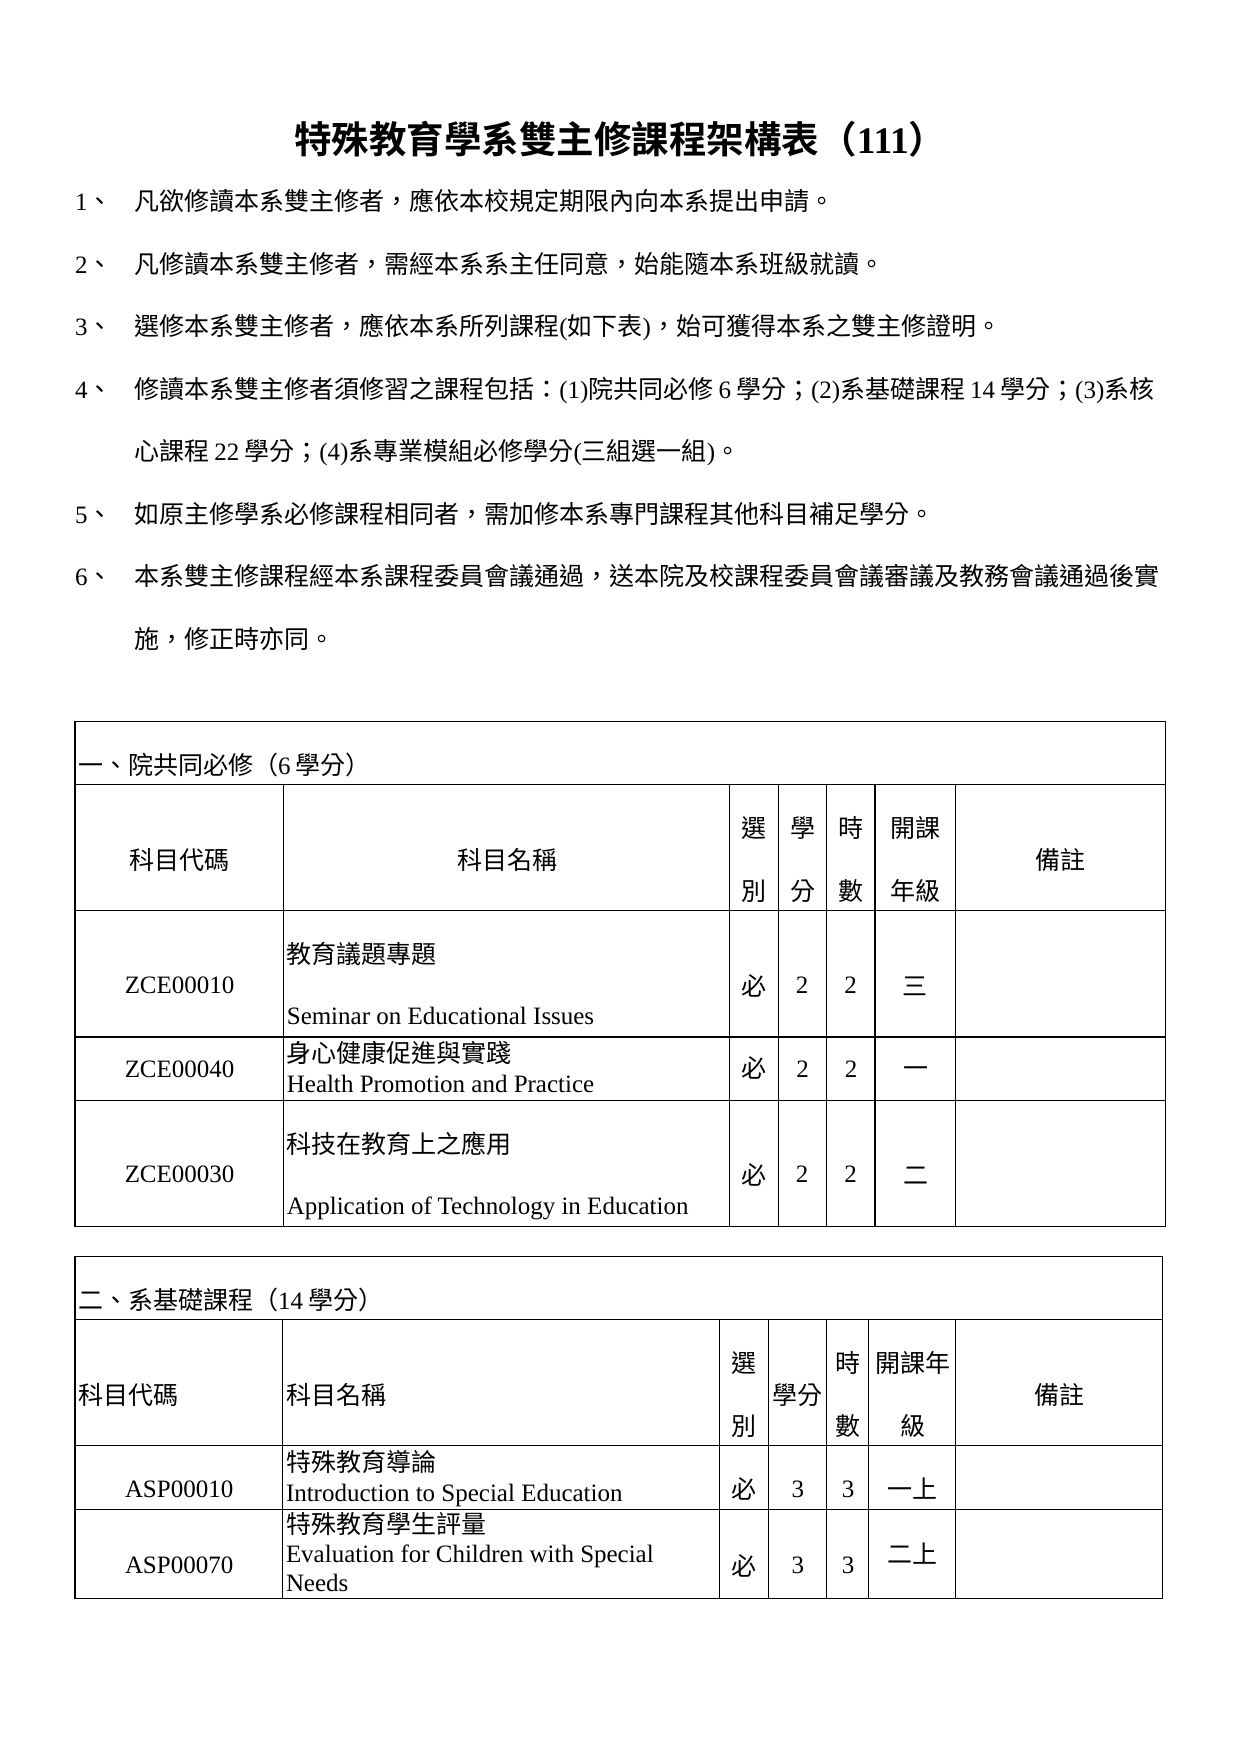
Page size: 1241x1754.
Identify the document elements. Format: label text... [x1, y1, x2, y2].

table_cell [956, 1446, 1162, 1509]
table_cell 學分 [769, 1320, 826, 1445]
list 如原主修學系必修課程相同者，需加修本系專門課程其他科目補足學分。 [75, 471, 1165, 533]
table_header 一、院共同必修（6學分） [76, 722, 1165, 784]
text 特殊教育學系雙主修課程架構表（111） [75, 96, 1165, 158]
table_cell 2 [827, 911, 874, 1036]
table_cell 必 [730, 911, 778, 1036]
table_cell 二上 [869, 1510, 955, 1597]
table_cell 科目名稱 [283, 1320, 719, 1445]
table_cell ZCE00030 [76, 1101, 283, 1226]
table_cell 學分 [779, 785, 826, 910]
table_cell 2 [827, 1038, 874, 1100]
table_cell 時數 [827, 1320, 868, 1445]
table_cell 必 [720, 1446, 768, 1509]
table_cell ZCE00040 [76, 1038, 283, 1100]
table_cell ZCE00010 [76, 911, 283, 1036]
table_cell 科目名稱 [284, 785, 729, 910]
table_cell 一上 [869, 1446, 955, 1509]
table_cell 二 [876, 1101, 955, 1226]
table_cell 備註 [956, 1320, 1162, 1445]
list 凡修讀本系雙主修者，需經本系系主任同意，始能隨本系班級就讀。 [75, 221, 1165, 283]
table_cell 特殊教育導論 Introduction to Special Education [283, 1446, 719, 1509]
table_header 二、系基礎課程（14學分） [76, 1257, 1162, 1319]
table_cell 3 [769, 1446, 826, 1509]
list 本系雙主修課程經本系課程委員會議通過，送本院及校課程委員會議審議及教務會議通過後實施，修正時亦同。 [75, 533, 1165, 658]
table_cell 必 [730, 1101, 778, 1226]
table_cell 2 [779, 911, 826, 1036]
table_cell 必 [720, 1510, 768, 1597]
table_cell 教育議題專題 Seminar on Educational Issues [284, 911, 729, 1036]
table_cell 科技在教育上之應用 Application of Technology in Education [284, 1101, 729, 1226]
table_cell 一 [876, 1038, 955, 1100]
table_cell 時數 [827, 785, 874, 910]
table_cell 選別 [730, 785, 778, 910]
table_cell [956, 1101, 1165, 1226]
table_cell 必 [730, 1038, 778, 1100]
table_cell 備註 [956, 785, 1165, 910]
table_cell 科目代碼 [76, 1320, 282, 1445]
table_cell 3 [827, 1446, 868, 1509]
table_cell 選別 [720, 1320, 768, 1445]
table_cell 3 [769, 1510, 826, 1597]
table_cell [956, 1510, 1162, 1597]
table_cell 2 [779, 1101, 826, 1226]
table_cell 開課年級 [869, 1320, 955, 1445]
table_cell 2 [779, 1038, 826, 1100]
table_cell 開課年級 [876, 785, 955, 910]
table_cell 三 [876, 911, 955, 1036]
list 凡欲修讀本系雙主修者，應依本校規定期限內向本系提出申請。 [75, 158, 1165, 221]
list 選修本系雙主修者，應依本系所列課程(如下表)，始可獲得本系之雙主修證明。 [75, 283, 1165, 346]
table_cell [956, 911, 1165, 1036]
table_cell [956, 1038, 1165, 1100]
table_cell ASP00070 [76, 1510, 282, 1597]
table_cell 2 [827, 1101, 874, 1226]
list 修讀本系雙主修者須修習之課程包括：(1)院共同必修6學分；(2)系基礎課程14學分；(3)系核心課程22學分；(4)系專業模組必修學分(三組選一組)。 [75, 346, 1165, 471]
table_cell 科目代碼 [76, 785, 283, 910]
table_cell 身心健康促進與實踐 Health Promotion and Practice [284, 1038, 729, 1100]
table_cell ASP00010 [76, 1446, 282, 1509]
table_cell 特殊教育學生評量 Evaluation for Children with Special Needs [283, 1510, 719, 1597]
table_cell 3 [827, 1510, 868, 1597]
